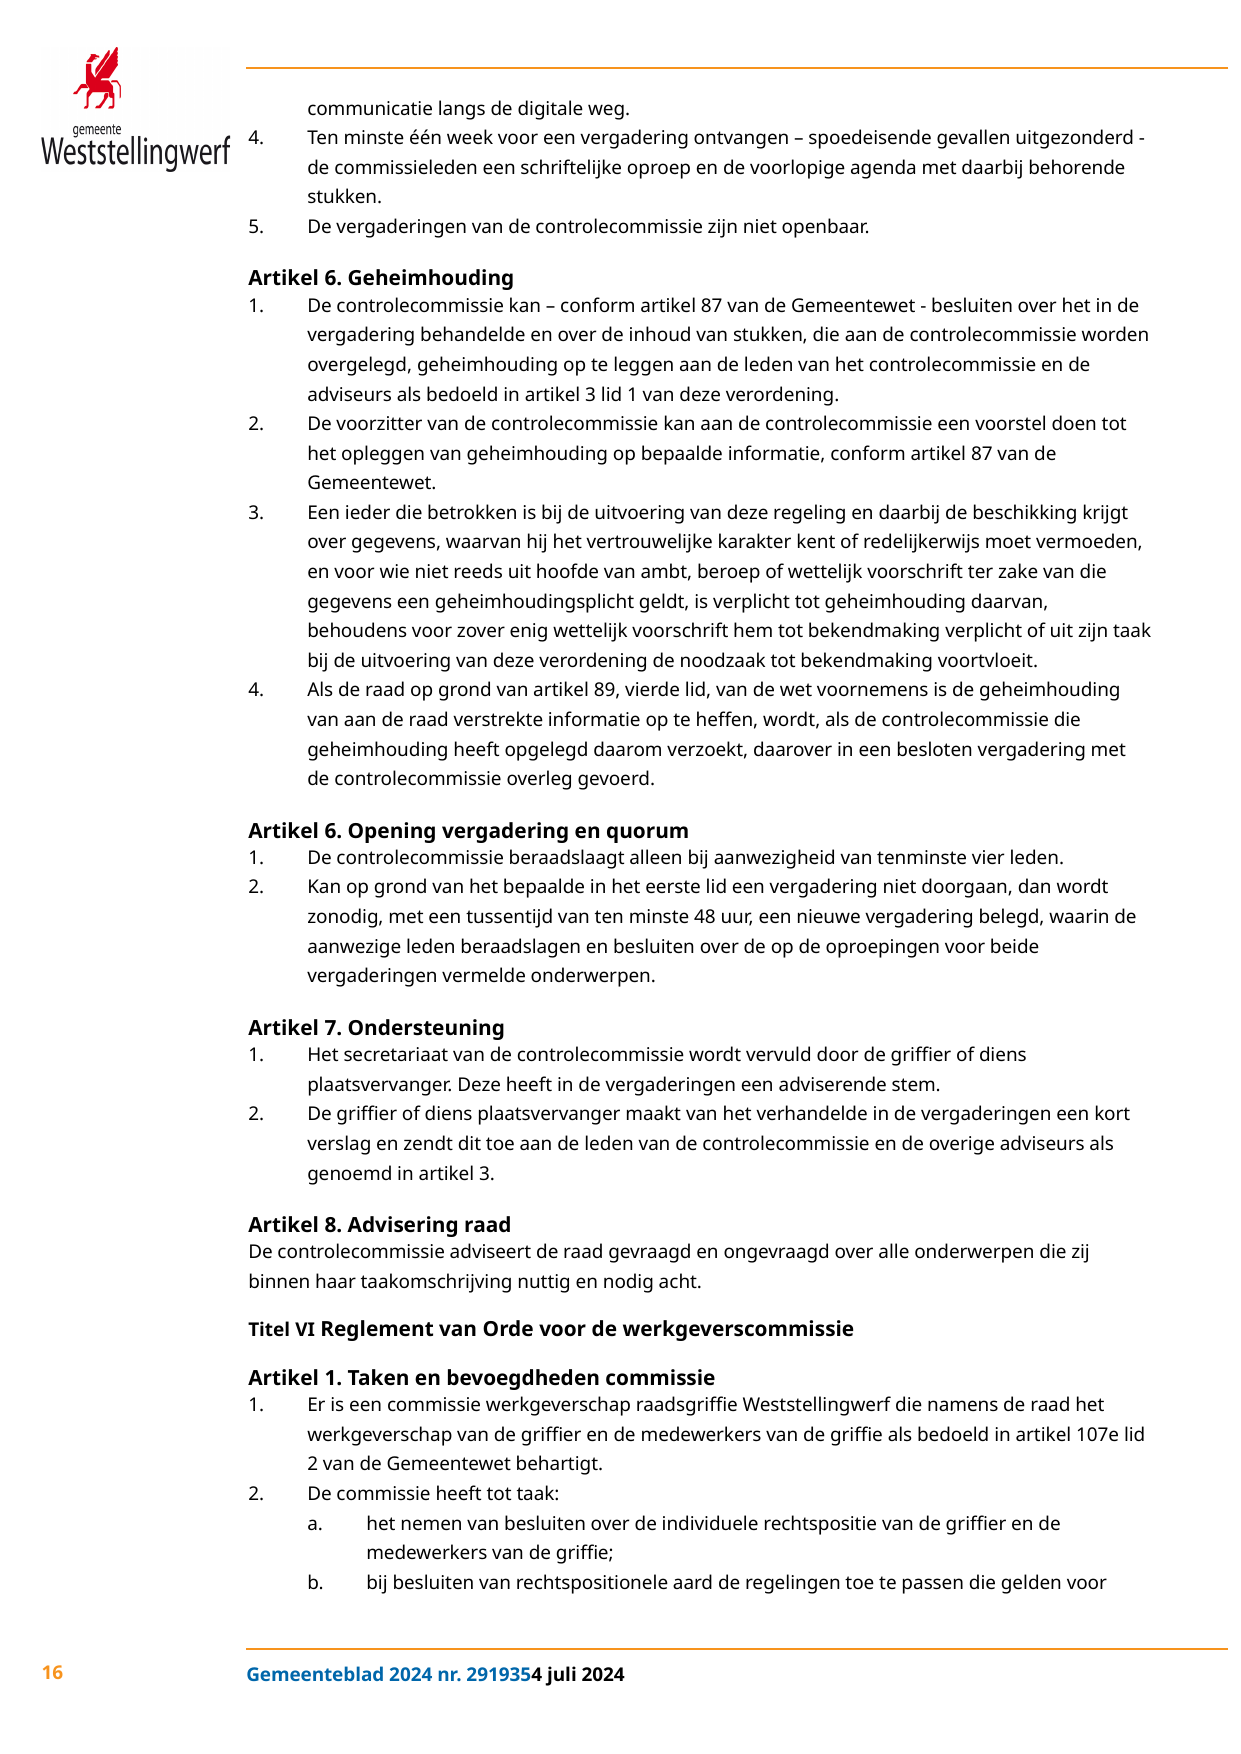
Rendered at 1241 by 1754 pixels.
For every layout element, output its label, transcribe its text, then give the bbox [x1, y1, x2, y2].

text Artikel 6. Opening vergadering en quorum [248, 816, 1152, 844]
text Artikel 6. Geheimhouding [248, 263, 1152, 292]
list De commissie heeft tot taak: [248, 1480, 1152, 1506]
list Het secretariaat van de controlecommissie wordt vervuld door de griffier of diens plaatsvervanger. Deze heeft in de vergaderingen een adviserende stem. [248, 1041, 1152, 1097]
list Ten minste één week voor een vergadering ontvangen – spoedeisende gevallen uitgezonderd - de commissieleden een schriftelijke oproep en de voorlopige agenda met daarbij behorende stukken. [248, 124, 1152, 209]
list Kan op grond van het bepaalde in het eerste lid een vergadering niet doorgaan, dan wordt zonodig, met een tussentijd van ten minste 48 uur, een nieuwe vergadering belegd, waarin de aanwezige leden beraadslagen en besluiten over de op de oproepingen voor beide vergaderingen vermelde onderwerpen. [248, 874, 1152, 988]
text Artikel 1. Taken en bevoegdheden commissie [248, 1363, 1152, 1391]
list De voorzitter van de controlecommissie kan aan de controlecommissie een voorstel doen tot het opleggen van geheimhouding op bepaalde informatie, conform artikel 87 van de Gemeentewet. [248, 410, 1152, 495]
list het nemen van besluiten over de individuele rechtspositie van de griffier en de medewerkers van de griffie; [307, 1510, 1152, 1565]
list De controlecommissie beraadslaagt alleen bij aanwezigheid van tenminste vier leden. [248, 844, 1152, 870]
list Er is een commissie werkgeverschap raadsgriffie Weststellingwerf die namens de raad het werkgeverschap van de griffier en de medewerkers van de griffie als bedoeld in artikel 107e lid 2 van de Gemeentewet behartigt. [248, 1391, 1152, 1476]
list Als de raad op grond van artikel 89, vierde lid, van de wet voornemens is de geheimhouding van aan de raad verstrekte informatie op te heffen, wordt, als de controlecommissie die geheimhouding heeft opgelegd daarom verzoekt, daarover in een besloten vergadering met de controlecommissie overleg gevoerd. [248, 677, 1152, 791]
list communicatie langs de digitale weg. [248, 95, 1152, 121]
list De vergaderingen van de controlecommissie zijn niet openbaar. [248, 213, 1152, 239]
text Titel VI Reglement van Orde voor de werkgeverscommissie [248, 1314, 1152, 1342]
list De griffier of diens plaatsvervanger maakt van het verhandelde in de vergaderingen een kort verslag en zendt dit toe aan de leden van de controlecommissie en de overige adviseurs als genoemd in artikel 3. [248, 1101, 1152, 1185]
list bij besluiten van rechtspositionele aard de regelingen toe te passen die gelden voor [307, 1569, 1152, 1595]
list De controlecommissie kan – conform artikel 87 van de Gemeentewet - besluiten over het in de vergadering behandelde en over de inhoud van stukken, die aan de controlecommissie worden overgelegd, geheimhouding op te leggen aan de leden van het controlecommissie en de adviseurs als bedoeld in artikel 3 lid 1 van deze verordening. [248, 292, 1152, 406]
text Artikel 8. Advisering raad [248, 1210, 1152, 1238]
text Artikel 7. Ondersteuning [248, 1013, 1152, 1041]
text De controlecommissie adviseert de raad gevraagd en ongevraagd over alle onderwerpen die zij binnen haar taakomschrijving nuttig en nodig acht. [248, 1238, 1152, 1294]
list Een ieder die betrokken is bij de uitvoering van deze regeling en daarbij de beschikking krijgt over gegevens, waarvan hij het vertrouwelijke karakter kent of redelijkerwijs moet vermoeden, en voor wie niet reeds uit hoofde van ambt, beroep of wettelijk voorschrift ter zake van die gegevens een geheimhoudingsplicht geldt, is verplicht tot geheimhouding daarvan, behoudens voor zover enig wettelijk voorschrift hem tot bekendmaking verplicht of uit zijn taak bij de uitvoering van deze verordening de noodzaak tot bekendmaking voortvloeit. [248, 499, 1152, 673]
picture [41, 47, 231, 172]
